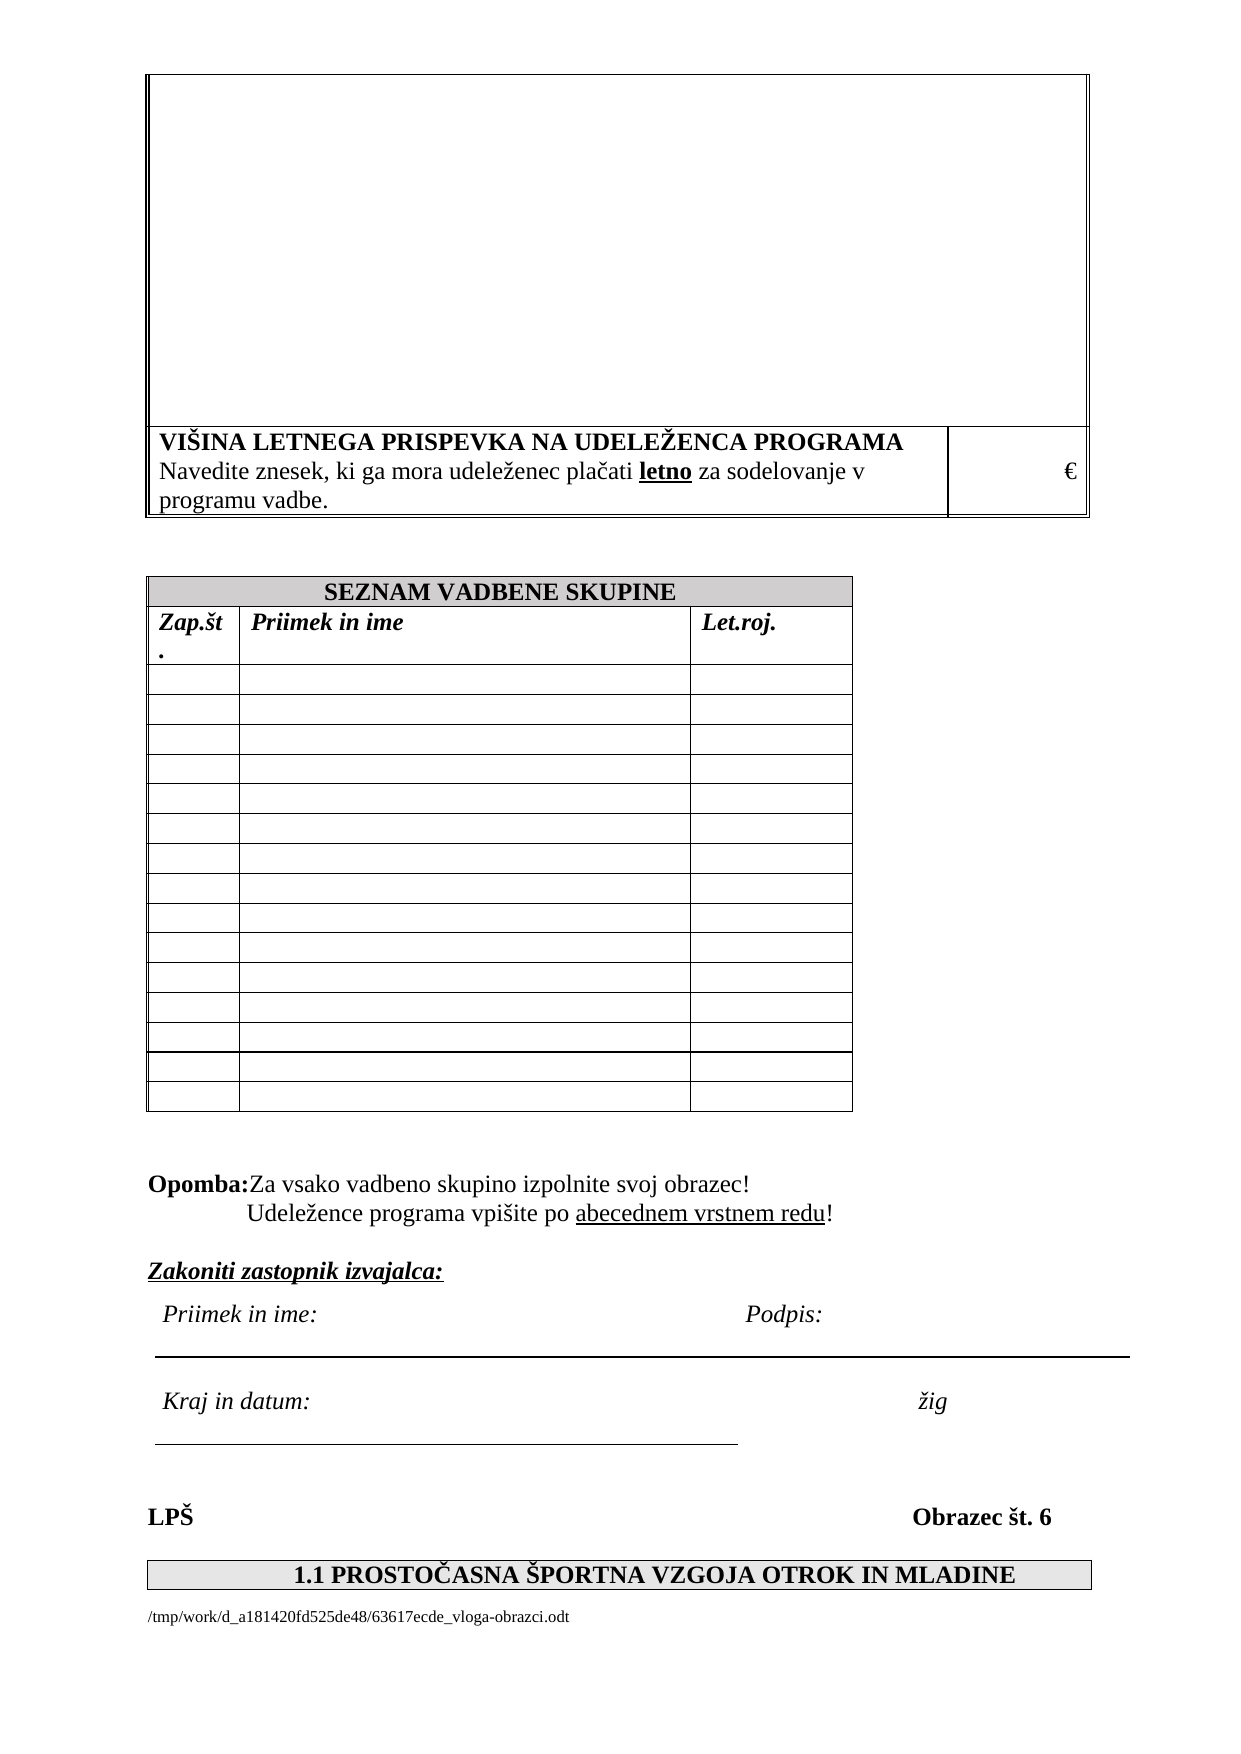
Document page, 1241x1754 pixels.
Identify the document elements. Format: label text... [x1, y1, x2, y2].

table_cell [149, 695, 239, 724]
table_cell [240, 993, 690, 1022]
table_cell [691, 963, 852, 992]
table_header 1.1 PROSTOČASNA ŠPORTNA VZGOJA OTROK IN MLADINE [148, 1561, 1091, 1589]
table_cell [240, 1053, 690, 1081]
table_cell [738, 1358, 1130, 1386]
table_cell [149, 1023, 239, 1051]
table_cell [691, 814, 852, 843]
table_cell [149, 963, 239, 992]
table_cell VIŠINA LETNEGA PRISPEVKA NA UDELEŽENCA PROGRAMA Navedite znesek, ki ga mora udeleženec plačati letno za sodelovanje v programu vadbe. [150, 427, 947, 514]
table_cell [240, 665, 690, 694]
table_cell Priimek in ime [240, 607, 690, 664]
table_cell [240, 963, 690, 992]
subtitle LPŠ Obrazec št. 6 [148, 1502, 1093, 1531]
table_header Priimek in ime: [155, 1299, 738, 1356]
table_cell [149, 933, 239, 962]
table_cell Zap.št. [149, 607, 239, 664]
table_cell [149, 844, 239, 873]
table_cell [155, 1358, 738, 1386]
table_cell [691, 1082, 852, 1111]
table_cell [691, 784, 852, 813]
table_cell [149, 814, 239, 843]
table_cell Kraj in datum: [155, 1386, 738, 1443]
table_cell [149, 904, 239, 932]
table_cell [149, 784, 239, 813]
table_cell [240, 933, 690, 962]
table_cell [149, 1053, 239, 1081]
table_cell [691, 1053, 852, 1081]
table_cell [691, 874, 852, 902]
table_cell [149, 993, 239, 1022]
table_cell [240, 784, 690, 813]
table_cell [149, 874, 239, 902]
subtitle Zakoniti zastopnik izvajalca: [148, 1256, 1093, 1284]
table_cell [240, 755, 690, 783]
table_cell [240, 695, 690, 724]
table_cell [691, 933, 852, 962]
table_cell [691, 844, 852, 873]
table_cell [691, 904, 852, 932]
table_cell [691, 665, 852, 694]
table_cell € [949, 427, 1086, 514]
table_header SEZNAM VADBENE SKUPINE [149, 577, 852, 606]
table_cell žig [738, 1386, 1130, 1443]
table_cell [240, 874, 690, 902]
text Opomba:Za vsako vadbeno skupino izpolnite svoj obrazec! [148, 1169, 1093, 1198]
table_cell [691, 993, 852, 1022]
table_cell [691, 695, 852, 724]
table_cell [149, 1082, 239, 1111]
table_cell [691, 1023, 852, 1051]
table_cell [240, 1082, 690, 1111]
table_cell [150, 75, 1086, 426]
table_cell [240, 904, 690, 932]
table_cell [240, 1023, 690, 1051]
table_cell [240, 814, 690, 843]
table_cell [149, 755, 239, 783]
text Udeležence programa vpišite po abecednem vrstnem redu! [148, 1198, 1093, 1227]
table_header Podpis: [738, 1299, 1130, 1356]
table_cell [149, 665, 239, 694]
table_cell [149, 725, 239, 753]
table_cell [240, 844, 690, 873]
table_cell [691, 755, 852, 783]
table_cell [691, 725, 852, 753]
table_cell [240, 725, 690, 753]
table_cell Let.roj. [691, 607, 852, 664]
